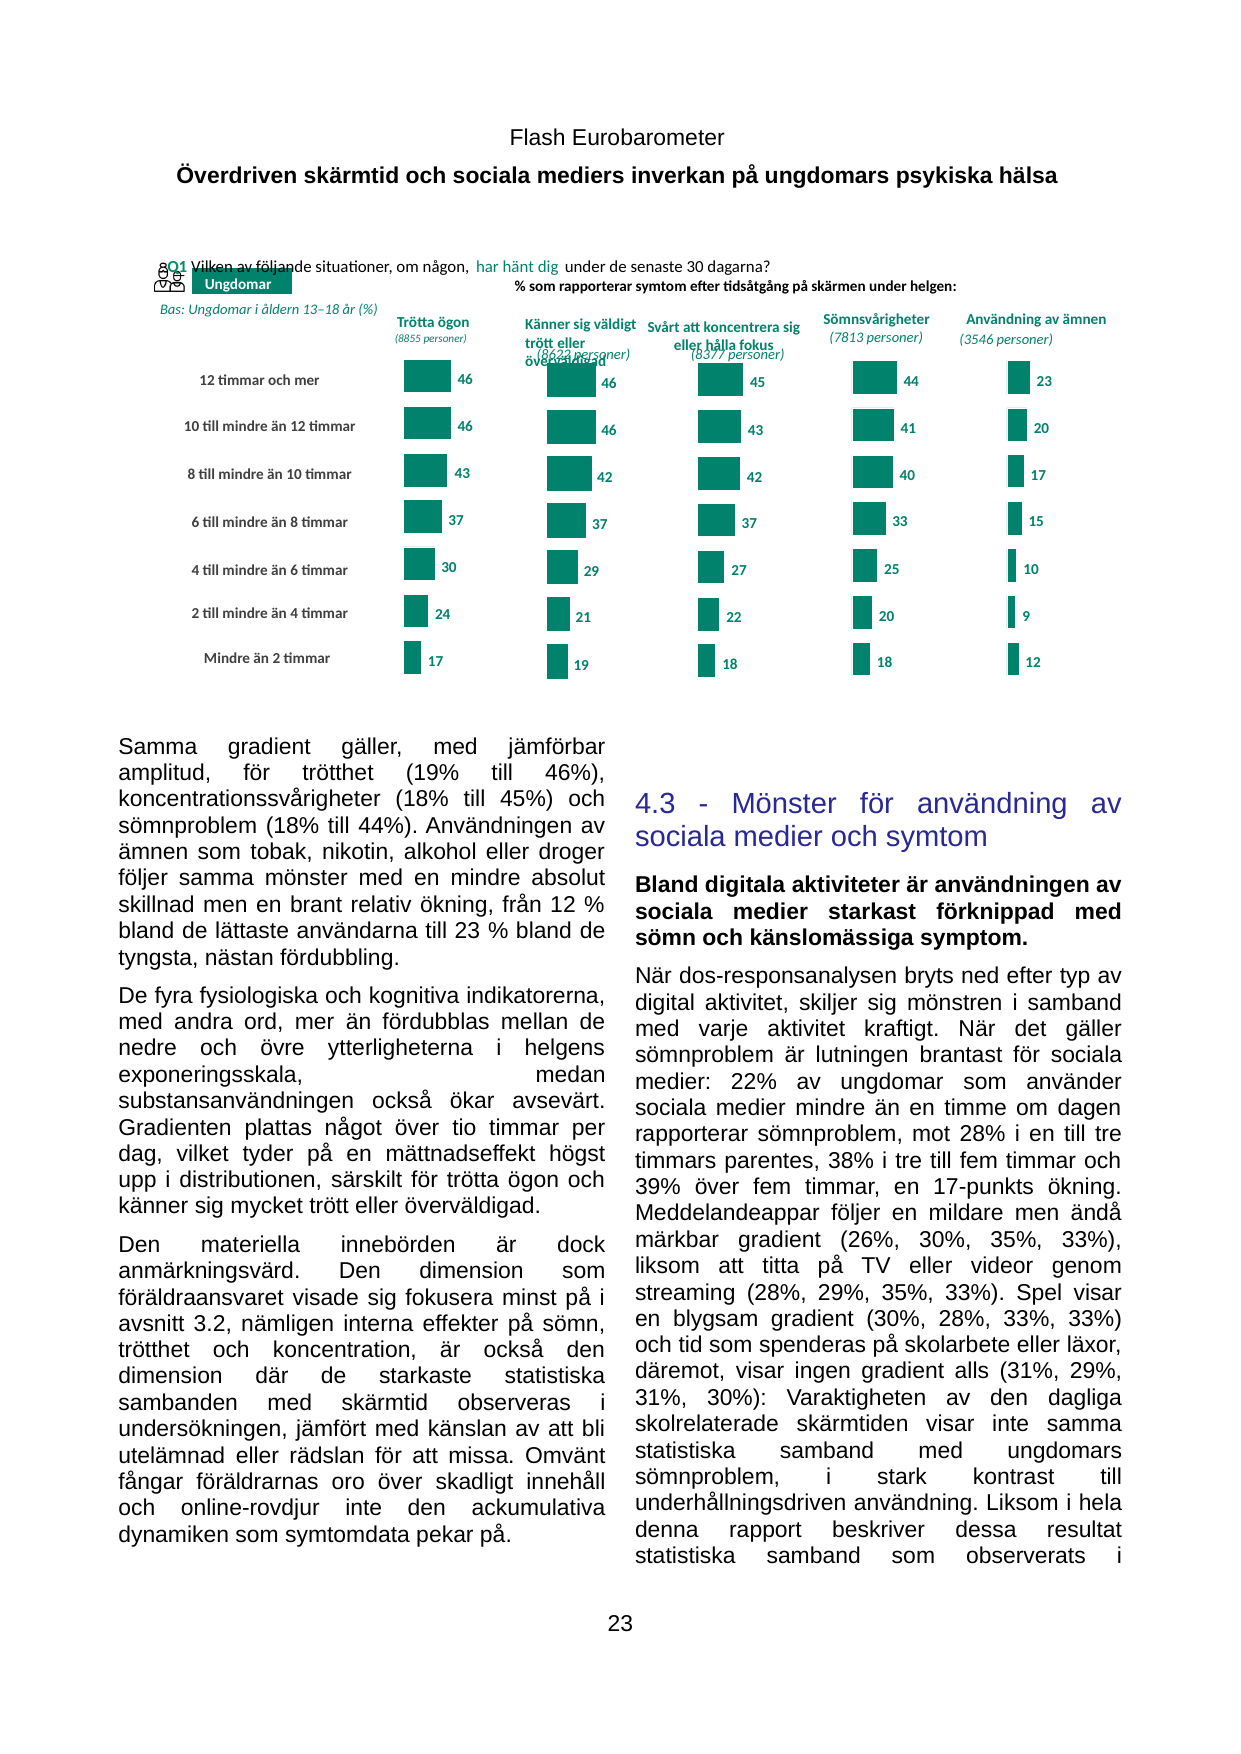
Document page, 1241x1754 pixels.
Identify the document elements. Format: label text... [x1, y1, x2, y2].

picture [152, 260, 188, 295]
text Den materiella innebörden är dock anmärkningsvärd. Den dimension som föräldraansvaret visade sig fokusera minst på i avsnitt 3.2, nämligen interna effekter på sömn, trötthet och koncentration, är också den dimension där de starkaste statistiska sambanden med skärmtid observeras i undersökningen, jämfört med känslan av att bli utelämnad eller rädslan för att missa. Omvänt fångar föräldrarnas oro över skadligt innehåll och online-rovdjur inte den ackumulativa dynamiken som symtomdata pekar på. [118, 1231, 605, 1547]
subtitle 4.3 - Mönster för användning av sociala medier och symtom [635, 786, 1122, 853]
text Bland digitala aktiviteter är användningen av sociala medier starkast förknippad med sömn och känslomässiga symptom. [635, 871, 1122, 950]
text De fyra fysiologiska och kognitiva indikatorerna, med andra ord, mer än fördubblas mellan de nedre och övre ytterligheterna i helgens exponeringsskala, medan substansanvändningen också ökar avsevärt. Gradienten plattas något över tio timmar per dag, vilket tyder på en mättnadseffekt högst upp i distributionen, särskilt för trötta ögon och känner sig mycket trött eller överväldigad. [118, 982, 605, 1219]
text Samma gradient gäller, med jämförbar amplitud, för trötthet (19% till 46%), koncentrationssvårigheter (18% till 45%) och sömnproblem (18% till 44%). Användningen av ämnen som tobak, nikotin, alkohol eller droger följer samma mönster med en mindre absolut skillnad men en brant relativ ökning, från 12 % bland de lättaste användarna till 23 % bland de tyngsta, nästan fördubbling. [118, 224, 605, 970]
text När dos-responsanalysen bryts ned efter typ av digital aktivitet, skiljer sig mönstren i samband med varje aktivitet kraftigt. När det gäller sömnproblem är lutningen brantast för sociala medier: 22% av ungdomar som använder sociala medier mindre än en timme om dagen rapporterar sömnproblem, mot 28% i en till tre timmars parentes, 38% i tre till fem timmar och 39% över fem timmar, en 17-punkts ökning. Meddelandeappar följer en mildare men ändå märkbar gradient (26%, 30%, 35%, 33%), liksom att titta på TV eller videor genom streaming (28%, 29%, 35%, 33%). Spel visar en blygsam gradient (30%, 28%, 33%, 33%) och tid som spenderas på skolarbete eller läxor, däremot, visar ingen gradient alls (31%, 29%, 31%, 30%): Varaktigheten av den dagliga skolrelaterade skärmtiden visar inte samma statistiska samband med ungdomars sömnproblem, i stark kontrast till underhållningsdriven användning. Liksom i hela denna rapport beskriver dessa resultat statistiska samband som observerats i [635, 962, 1122, 1568]
